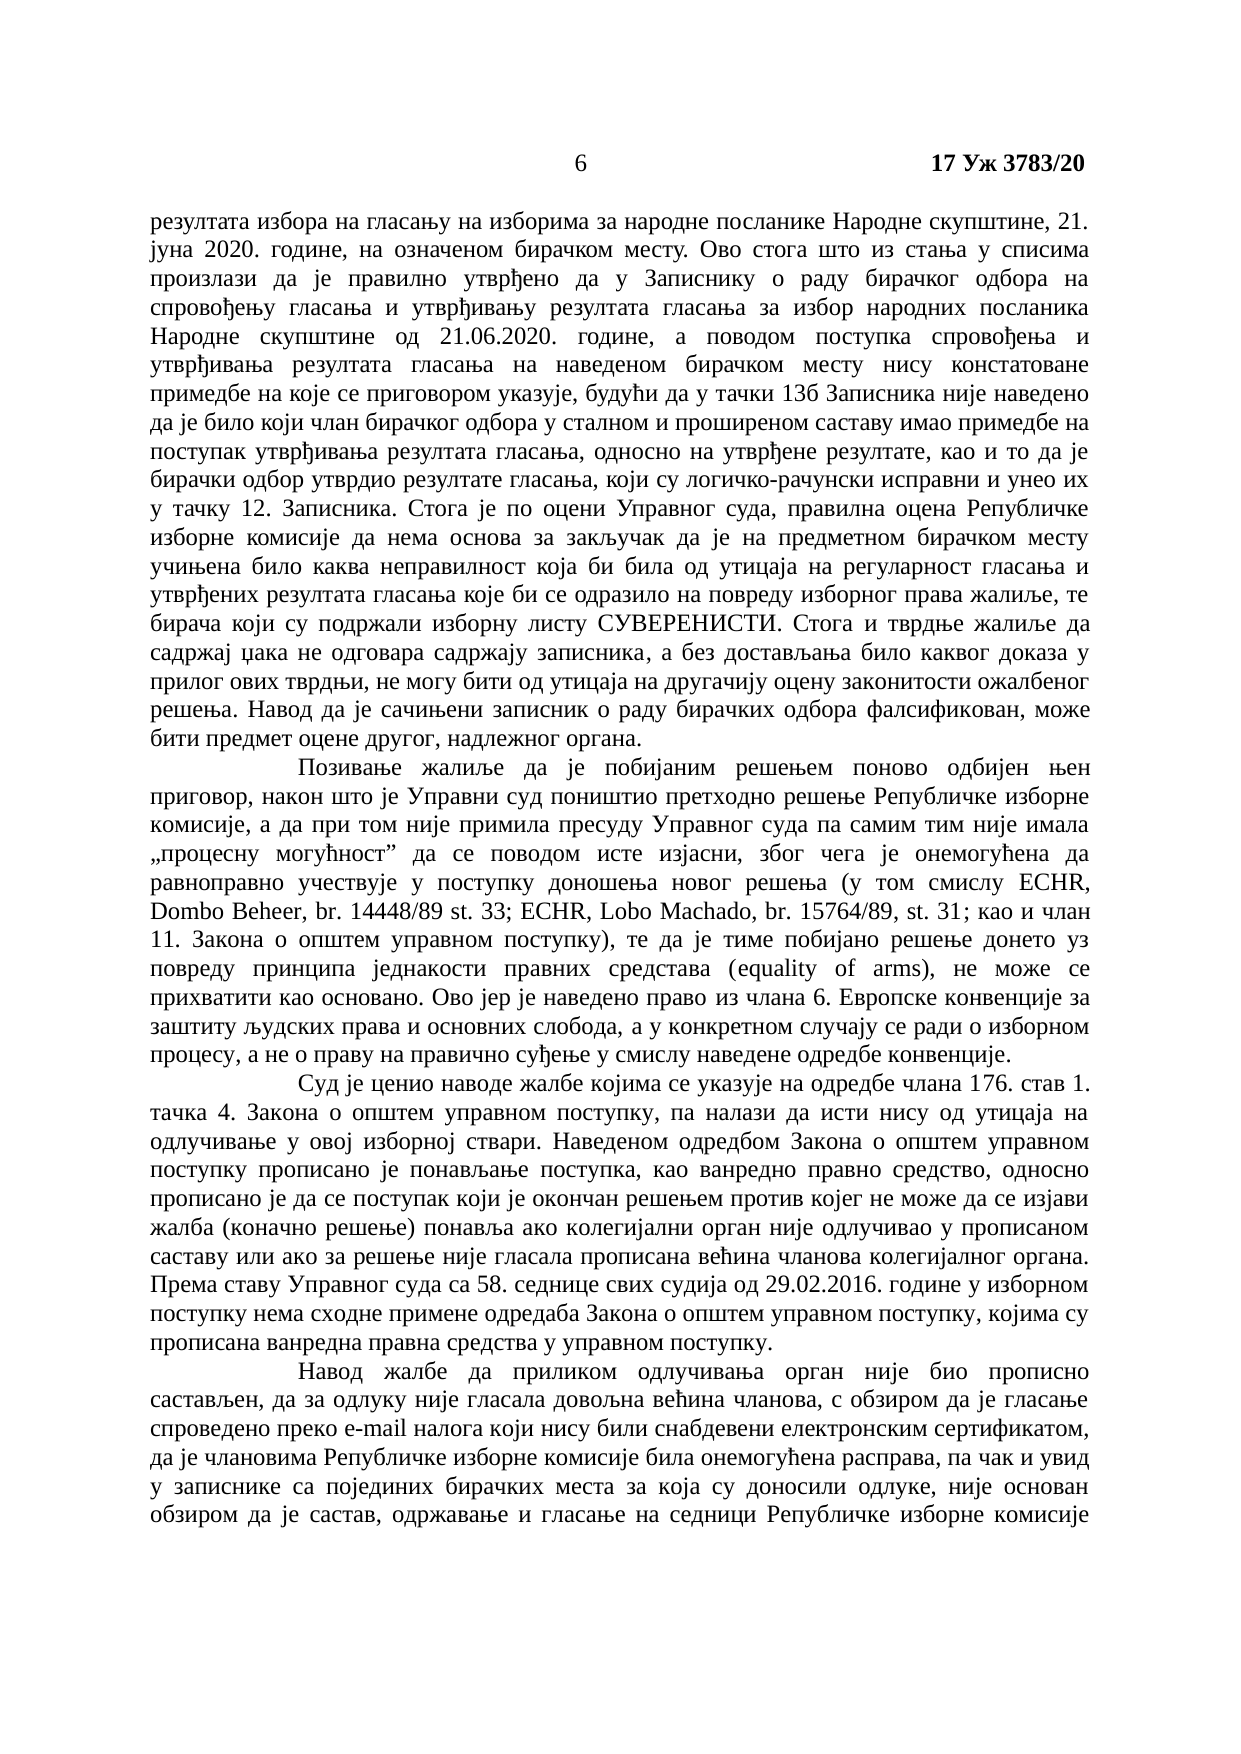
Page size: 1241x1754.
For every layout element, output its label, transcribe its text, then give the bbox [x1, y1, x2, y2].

text резултата избора на гласању на изборима за народне посланике Народне скупштине, 21. јуна 2020. године, на означеном бирачком месту. Ово стога што из стања у списима произлази да је правилно утврђено да у Записнику о раду бирачког одбора на спровођењу гласања и утврђивању резултата гласања за избор народних посланика Народне скупштине од 21.06.2020. године, а поводом поступка спровођења и утврђивања резултата гласања на наведеном бирачком месту нису констатоване примедбе на које се приговором указује, будући да у тачки 13б Записника није наведено да је било који члан бирачког одбора у сталном и проширеном саставу имао примедбе на поступак утврђивања резултата гласања, односно на утврђене резултате, као и то да је бирачки одбор утврдио резултате гласања, који су логичко-рачунски исправни и унео их у тачку 12. Записника. Стога је по оцени Управног суда, правилна оцена Републичке изборне комисије да нема основа за закључак да је на предметном бирачком месту учињена било каква неправилност која би била од утицаја на регуларност гласања и утврђених резултата гласања које би се одразило на повреду изборног права жалиље, те бирача који су подржали изборну листу СУВЕРЕНИСТИ. Стога и тврдње жалиље да садржај џака не одговара садржају записника, а без достављања било каквог доказа у прилог ових тврдњи, не могу бити од утицаја на другачију оцену законитости ожалбеног решења. Навод да је сачињени записник о раду бирачких одбора фалсификован, може бити предмет оцене другог, надлежног органа. [150, 206, 1091, 752]
text Позивање жалиље да је побијаним решењем поново одбијен њен приговор, након што је Управни суд поништио претходно решење Републичке изборне комисије, а да при том није примила пресуду Управног суда па самим тим није имала „процесну могућност” да се поводом исте изјасни, због чега је онемогућена да равноправно учествује у поступку доношења новог решења (у том смислу ECHR, Dombo Beheer, br. 14448/89 st. 33; ECHR, Lobo Machado, br. 15764/89, st. 31; као и члан 11. Закона о општем управном поступку), те да је тиме побијано решење донето уз повреду принципа једнакости правних средстава (equality of arms), не може се прихватити као основано. Ово јер је наведено право из члана 6. Европске конвенције за заштиту људских права и основних слобода, а у конкретном случају се ради о изборном процесу, а не о праву на правично суђење у смислу наведене одредбе конвенције. [150, 752, 1091, 1068]
text Суд је ценио наводе жалбе којима се указује на одредбе члана 176. став 1. тачка 4. Закона о општем управном поступку, па налази да исти нису од утицаја на одлучивање у овој изборној ствари. Наведеном одредбом Закона о општем управном поступку прописано је понављање поступка, као ванредно правно средство, односно прописано је да се поступак који је окончан решењем против којег не може да се изјави жалба (коначно решење) понавља ако колегијални орган није одлучивао у прописаном саставу или ако за решење није гласала прописана већина чланова колегијалног органа. Према ставу Управног суда са 58. седнице свих судија од 29.02.2016. године у изборном поступку нема сходне примене одредаба Закона о општем управном поступку, којима су прописана ванредна правна средства у управном поступку. [150, 1068, 1091, 1356]
text Навод жалбе да приликом одлучивања орган није био прописно састављен, да за одлуку није гласала довољна већина чланова, с обзиром да је гласање спроведено преко e-mail налога који нису били снабдевени електронским сертификатом, да је члановима Републичке изборне комисије била онемогућена расправа, па чак и увид у записнике са појединих бирачких места за која су доносили одлуке, није основан обзиром да је састав, одржавање и гласање на седници Републичке изборне комисије [150, 1356, 1091, 1528]
